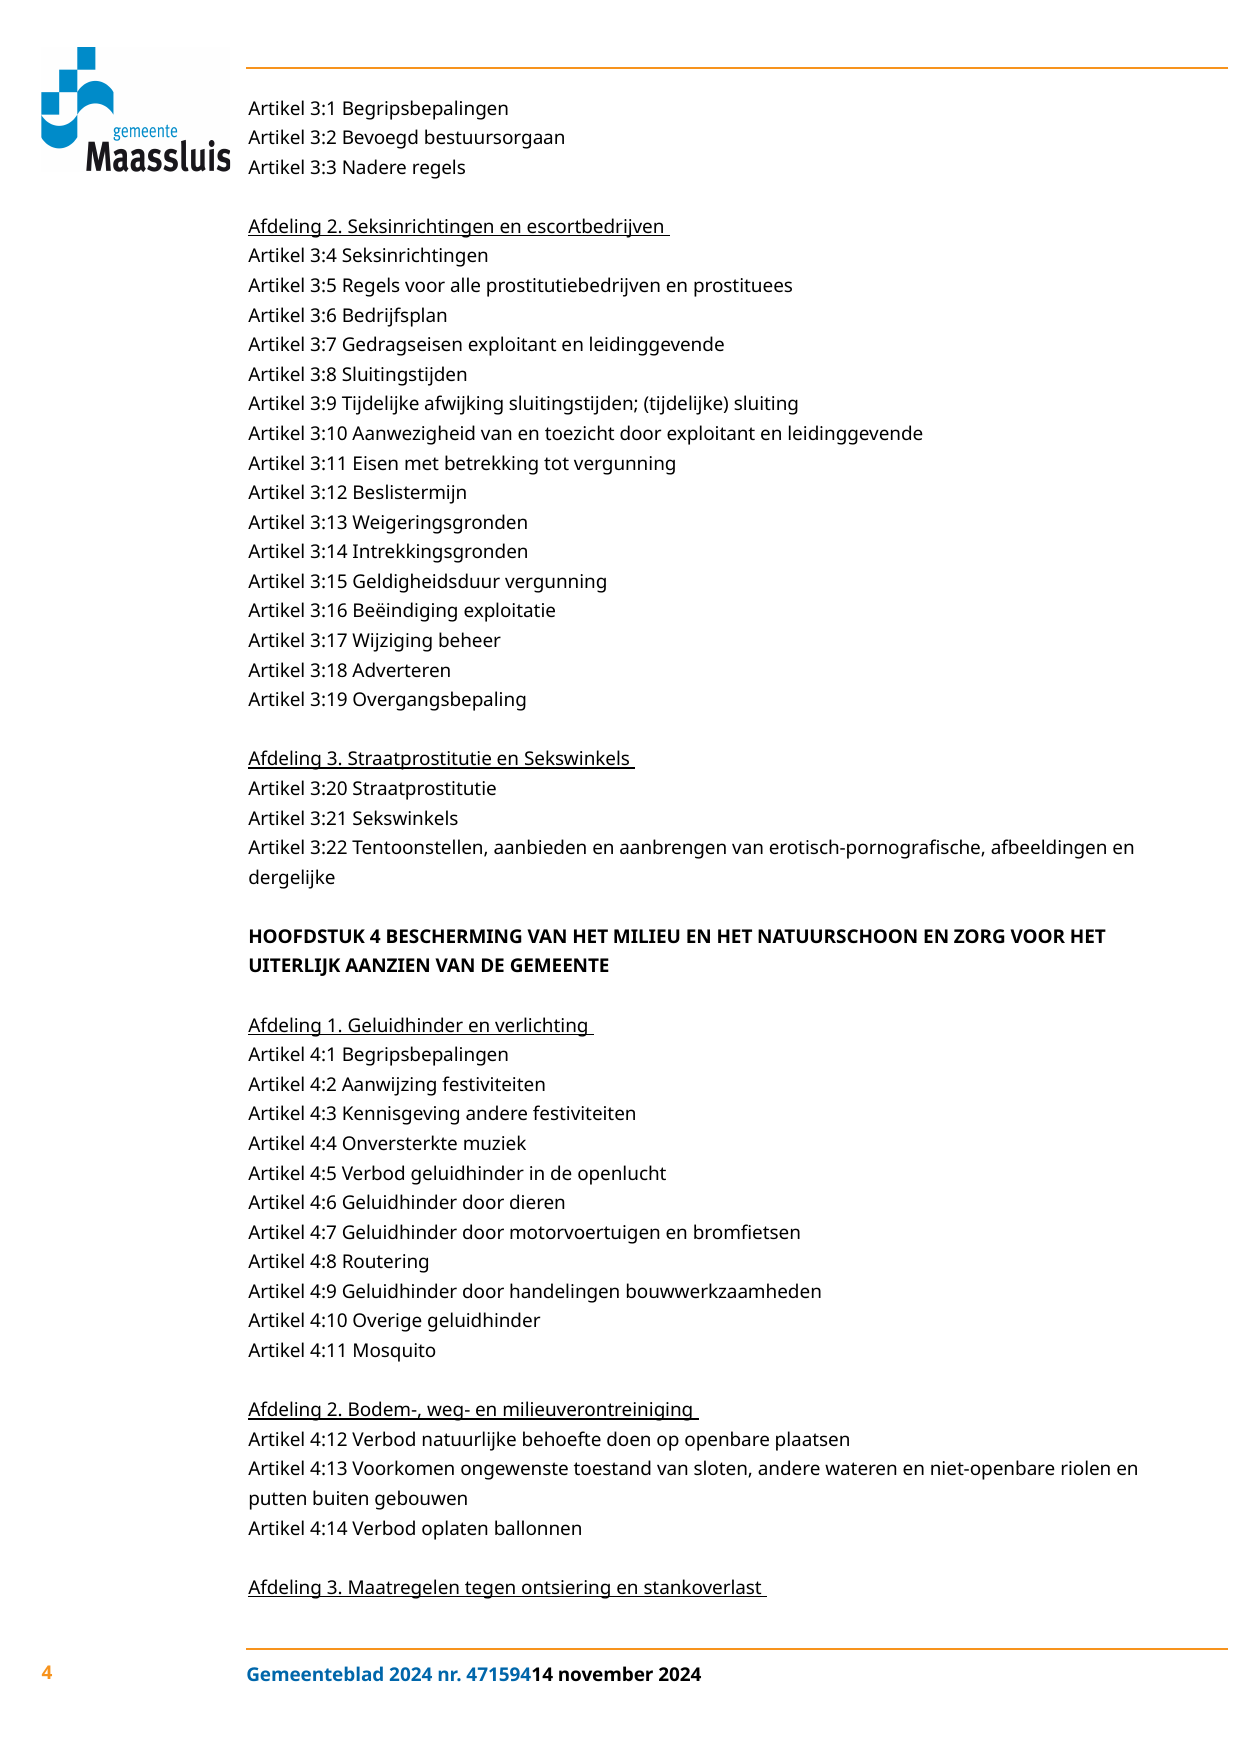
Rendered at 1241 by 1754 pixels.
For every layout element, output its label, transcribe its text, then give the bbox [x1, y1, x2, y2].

text Artikel 3:22 Tentoonstellen, aanbieden en aanbrengen van erotisch-pornografische, afbeeldingen en dergelijke [248, 834, 1152, 890]
text Artikel 3:8 Sluitingstijden [248, 361, 1152, 387]
text Artikel 3:15 Geldigheidsduur vergunning [248, 568, 1152, 594]
text Afdeling 2. Bodem-, weg- en milieuverontreiniging [248, 1396, 1152, 1422]
text Afdeling 3. Maatregelen tegen ontsiering en stankoverlast [248, 1574, 1152, 1600]
text Afdeling 1. Geluidhinder en verlichting [248, 1012, 1152, 1038]
text Artikel 4:7 Geluidhinder door motorvoertuigen en bromfietsen [248, 1219, 1152, 1245]
text Artikel 3:6 Bedrijfsplan [248, 302, 1152, 328]
text Artikel 4:4 Onversterkte muziek [248, 1130, 1152, 1156]
text Artikel 3:20 Straatprostitutie [248, 775, 1152, 801]
text Artikel 4:13 Voorkomen ongewenste toestand van sloten, andere wateren en niet-openbare riolen en putten buiten gebouwen [248, 1456, 1152, 1511]
text Artikel 3:12 Beslistermijn [248, 479, 1152, 505]
text Artikel 4:10 Overige geluidhinder [248, 1308, 1152, 1333]
text Artikel 3:14 Intrekkingsgronden [248, 538, 1152, 564]
text Artikel 4:8 Routering [248, 1248, 1152, 1274]
text Artikel 3:11 Eisen met betrekking tot vergunning [248, 450, 1152, 476]
text Artikel 4:1 Begripsbepalingen [248, 1041, 1152, 1067]
text Artikel 3:3 Nadere regels [248, 154, 1152, 180]
text Artikel 3:13 Weigeringsgronden [248, 509, 1152, 535]
text Artikel 3:18 Adverteren [248, 657, 1152, 683]
text Artikel 3:1 Begripsbepalingen [248, 95, 1152, 121]
text Artikel 4:14 Verbod oplaten ballonnen [248, 1515, 1152, 1541]
text HOOFDSTUK 4 BESCHERMING VAN HET MILIEU EN HET NATUURSCHOON EN ZORG VOOR HET UITERLIJK AANZIEN VAN DE GEMEENTE [248, 923, 1152, 978]
text Artikel 3:2 Bevoegd bestuursorgaan [248, 124, 1152, 150]
text Artikel 3:17 Wijziging beheer [248, 627, 1152, 653]
text Artikel 4:11 Mosquito [248, 1337, 1152, 1363]
text Artikel 4:9 Geluidhinder door handelingen bouwwerkzaamheden [248, 1278, 1152, 1304]
text Artikel 3:21 Sekswinkels [248, 805, 1152, 831]
text Artikel 4:12 Verbod natuurlijke behoefte doen op openbare plaatsen [248, 1426, 1152, 1452]
picture [41, 47, 77, 92]
text Artikel 3:5 Regels voor alle prostitutiebedrijven en prostituees [248, 272, 1152, 298]
text Artikel 4:5 Verbod geluidhinder in de openlucht [248, 1160, 1152, 1186]
text Afdeling 3. Straatprostitutie en Sekswinkels [248, 746, 1152, 771]
text Artikel 3:7 Gedragseisen exploitant en leidinggevende [248, 331, 1152, 357]
text Artikel 3:19 Overgangsbepaling [248, 686, 1152, 712]
text Artikel 4:2 Aanwijzing festiviteiten [248, 1071, 1152, 1097]
text Afdeling 2. Seksinrichtingen en escortbedrijven [248, 213, 1152, 239]
text Artikel 3:9 Tijdelijke afwijking sluitingstijden; (tijdelijke) sluiting [248, 391, 1152, 416]
text Artikel 4:3 Kennisgeving andere festiviteiten [248, 1101, 1152, 1126]
text Artikel 3:16 Beëindiging exploitatie [248, 598, 1152, 623]
text Artikel 3:10 Aanwezigheid van en toezicht door exploitant en leidinggevende [248, 420, 1152, 446]
picture [41, 47, 231, 172]
text Artikel 3:4 Seksinrichtingen [248, 243, 1152, 268]
text Artikel 4:6 Geluidhinder door dieren [248, 1189, 1152, 1215]
